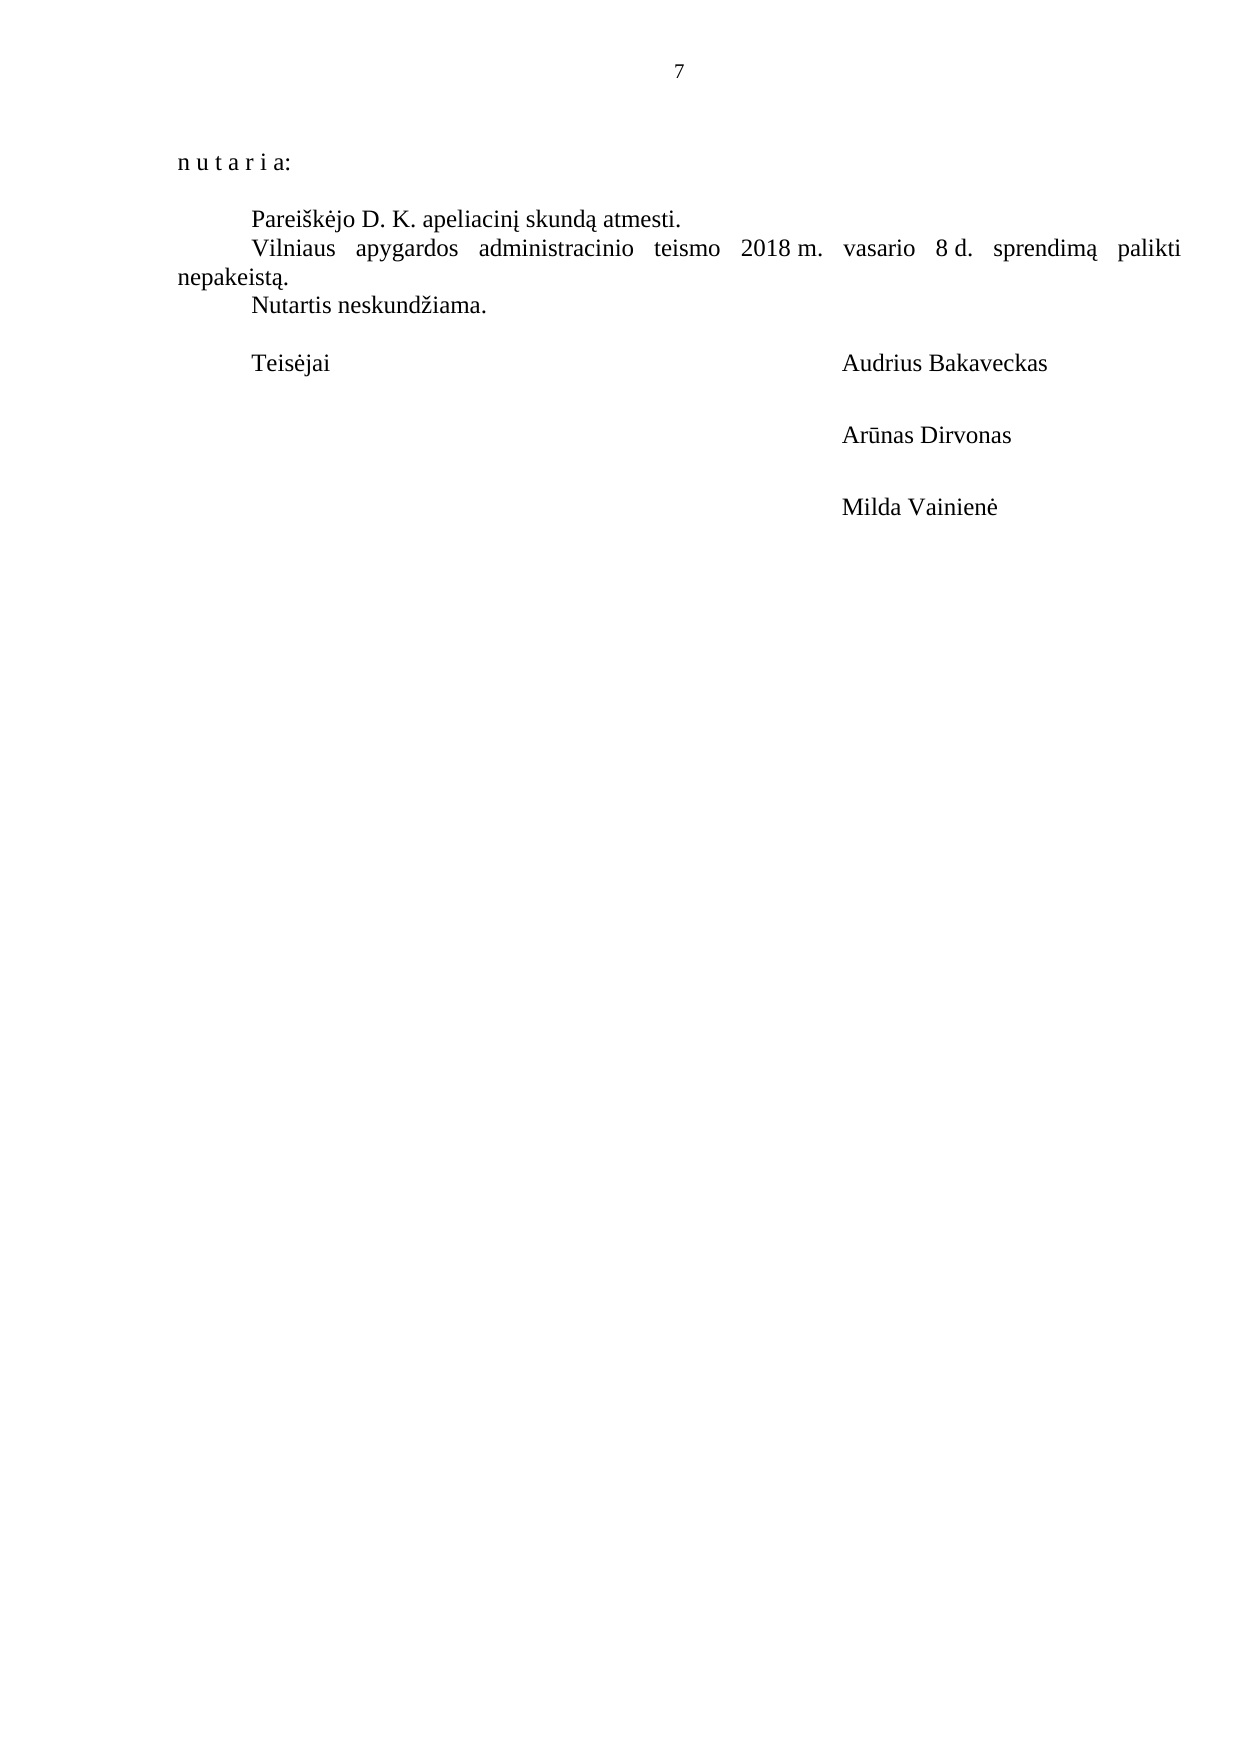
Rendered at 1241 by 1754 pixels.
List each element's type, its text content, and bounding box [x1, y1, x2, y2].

text Pareiškėjo D. K. apeliacinį skundą atmesti. [177, 204, 1181, 233]
text Milda Vainienė [177, 492, 1181, 521]
text Vilniaus apygardos administracinio teismo 2018 m. vasario 8 d. sprendimą palikti nepakeistą. [177, 233, 1181, 291]
text Teisėjai Audrius Bakaveckas [177, 348, 1181, 377]
text n u t a r i a: [177, 147, 1181, 176]
text Arūnas Dirvonas [177, 420, 1181, 449]
text Nutartis neskundžiama. [177, 291, 1181, 319]
